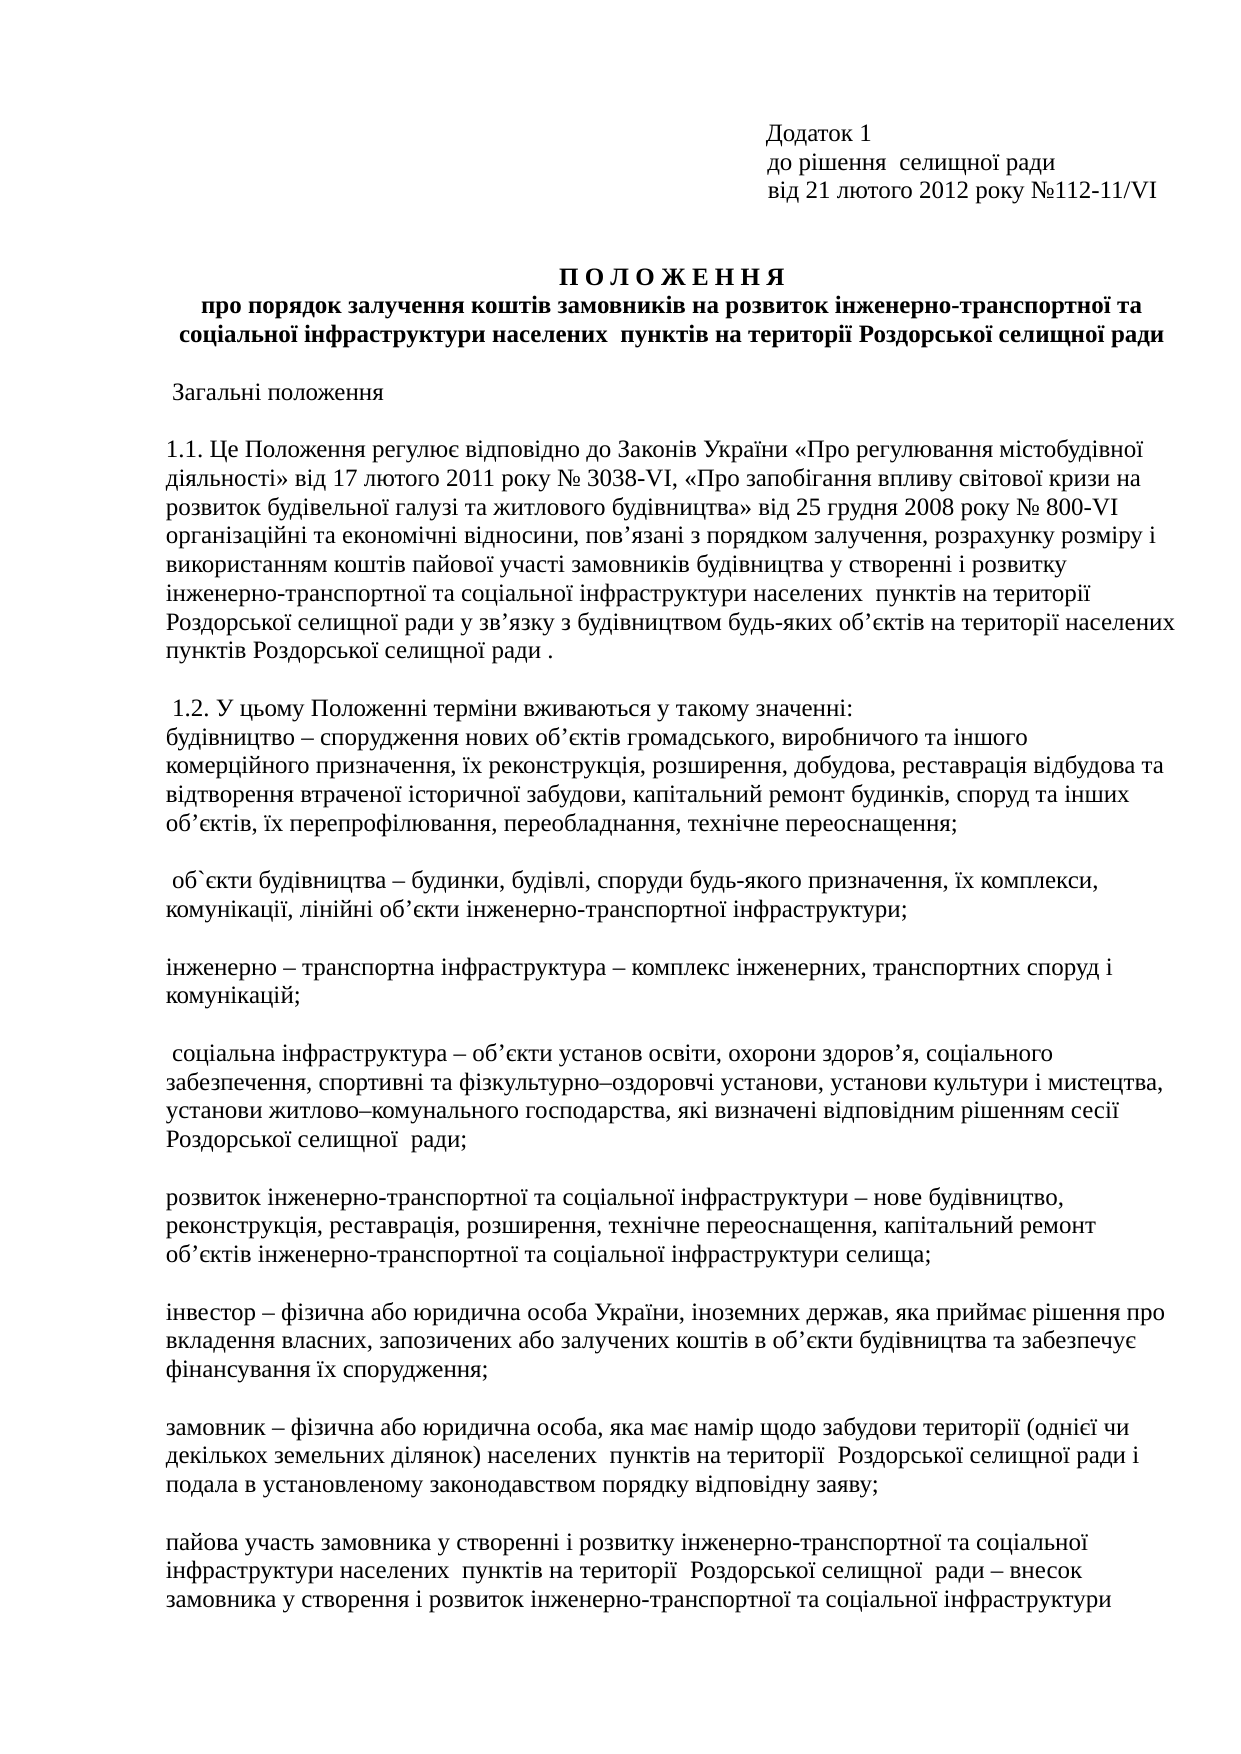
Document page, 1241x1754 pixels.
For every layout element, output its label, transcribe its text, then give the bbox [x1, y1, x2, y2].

text будівництво – спорудження нових об’єктів громадського, виробничого та іншого комерційного призначення, їх реконструкція, розширення, добудова, реставрація відбудова та відтворення втраченої історичної забудови, капітальний ремонт будинків, споруд та інших об’єктів, їх перепрофілювання, переобладнання, технічне переоснащення; [166, 722, 1177, 837]
text замовник – фізична або юридична особа, яка має намір щодо забудови території (однієї чи декількох земельних ділянок) населених пунктів на території Роздорської селищної ради і подала в установленому законодавством порядку відповідну заяву; [166, 1412, 1177, 1498]
text розвиток інженерно-транспортної та соціальної інфраструктури – нове будівництво, реконструкція, реставрація, розширення, технічне переоснащення, капітальний ремонт об’єктів інженерно-транспортної та соціальної інфраструктури селища; [166, 1182, 1177, 1268]
text Додаток 1 [166, 118, 1177, 147]
text 1.1. Це Положення регулює відповідно до Законів України «Про регулювання містобудівної діяльності» від 17 лютого 2011 року № 3038-VI, «Про запобігання впливу світової кризи на розвиток будівельної галузі та житлового будівництва» від 25 грудня 2008 року № 800-VI організаційні та економічні відносини, пов’язані з порядком залучення, розрахунку розміру і використанням коштів пайової участі замовників будівництва у створенні і розвитку інженерно-транспортної та соціальної інфраструктури населених пунктів на території Роздорської селищної ради у зв’язку з будівництвом будь-яких об’єктів на території населених пунктів Роздорської селищної ради . [166, 434, 1177, 664]
text до рішення селищної ради [166, 147, 1177, 176]
text інвестор – фізична або юридична особа України, іноземних держав, яка приймає рішення про вкладення власних, запозичених або залучених коштів в об’єкти будівництва та забезпечує фінансування їх спорудження; [166, 1297, 1177, 1383]
text 1.2. У цьому Положенні терміни вживаються у такому значенні: [166, 693, 1177, 722]
text Загальні положення [166, 377, 1177, 406]
text інженерно – транспортна інфраструктура – комплекс інженерних, транспортних споруд і комунікацій; [166, 952, 1177, 1009]
text про порядок залучення коштів замовників на розвиток інженерно-транспортної та соціальної інфраструктури населених пунктів на території Роздорської селищної ради [166, 291, 1177, 348]
text П О Л О Ж Е Н Н Я [166, 262, 1177, 291]
text пайова участь замовника у створенні і розвитку інженерно-транспортної та соціальної інфраструктури населених пунктів на території Роздорської селищної ради – внесок замовника у створення і розвиток інженерно-транспортної та соціальної інфраструктури [166, 1527, 1177, 1613]
text від 21 лютого 2012 року №112-11/VІ [166, 176, 1177, 204]
text об`єкти будівництва – будинки, будівлі, споруди будь-якого призначення, їх комплекси, комунікації, лінійні об’єкти інженерно-транспортної інфраструктури; [166, 866, 1177, 923]
text соціальна інфраструктура – об’єкти установ освіти, охорони здоров’я, соціального забезпечення, спортивні та фізкультурно–оздоровчі установи, установи культури і мистецтва, установи житлово–комунального господарства, які визначені відповідним рішенням сесії Роздорської селищної ради; [166, 1038, 1177, 1153]
